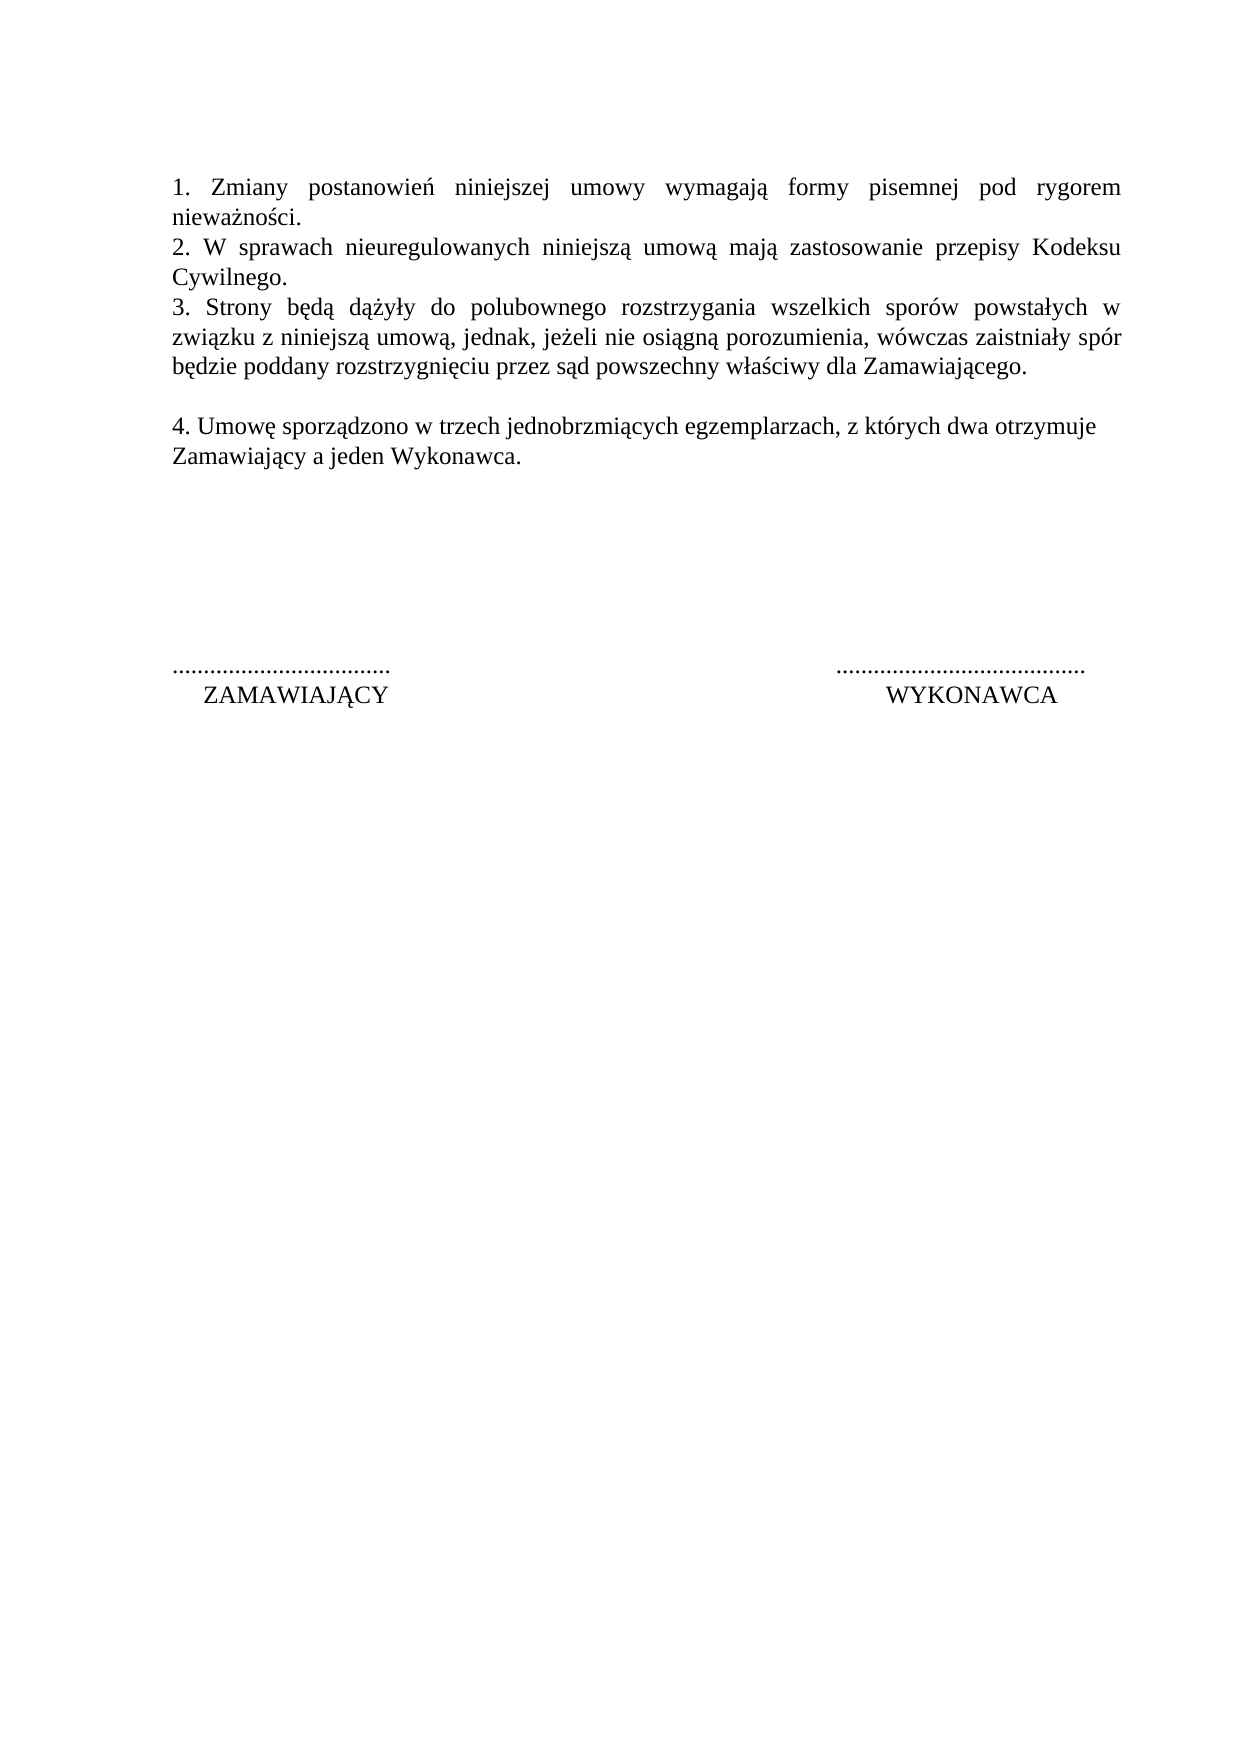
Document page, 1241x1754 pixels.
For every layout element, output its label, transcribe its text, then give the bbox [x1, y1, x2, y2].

text ................................... ........................................ [172, 650, 1122, 679]
text 2. W sprawach nieuregulowanych niniejszą umową mają zastosowanie przepisy Kodeksu Cywilnego. [172, 232, 1122, 291]
text ZAMAWIAJĄCY WYKONAWCA [172, 680, 1122, 709]
text 1. Zmiany postanowień niniejszej umowy wymagają formy pisemnej pod rygorem nieważności. [172, 172, 1122, 231]
text 3. Strony będą dążyły do polubownego rozstrzygania wszelkich sporów powstałych w związku z niniejszą umową, jednak, jeżeli nie osiągną porozumienia, wówczas zaistniały spór będzie poddany rozstrzygnięciu przez sąd powszechny właściwy dla Zamawiającego. [172, 292, 1122, 380]
text 4. Umowę sporządzono w trzech jednobrzmiących egzemplarzach, z których dwa otrzymuje Zamawiający a jeden Wykonawca. [172, 411, 1122, 470]
